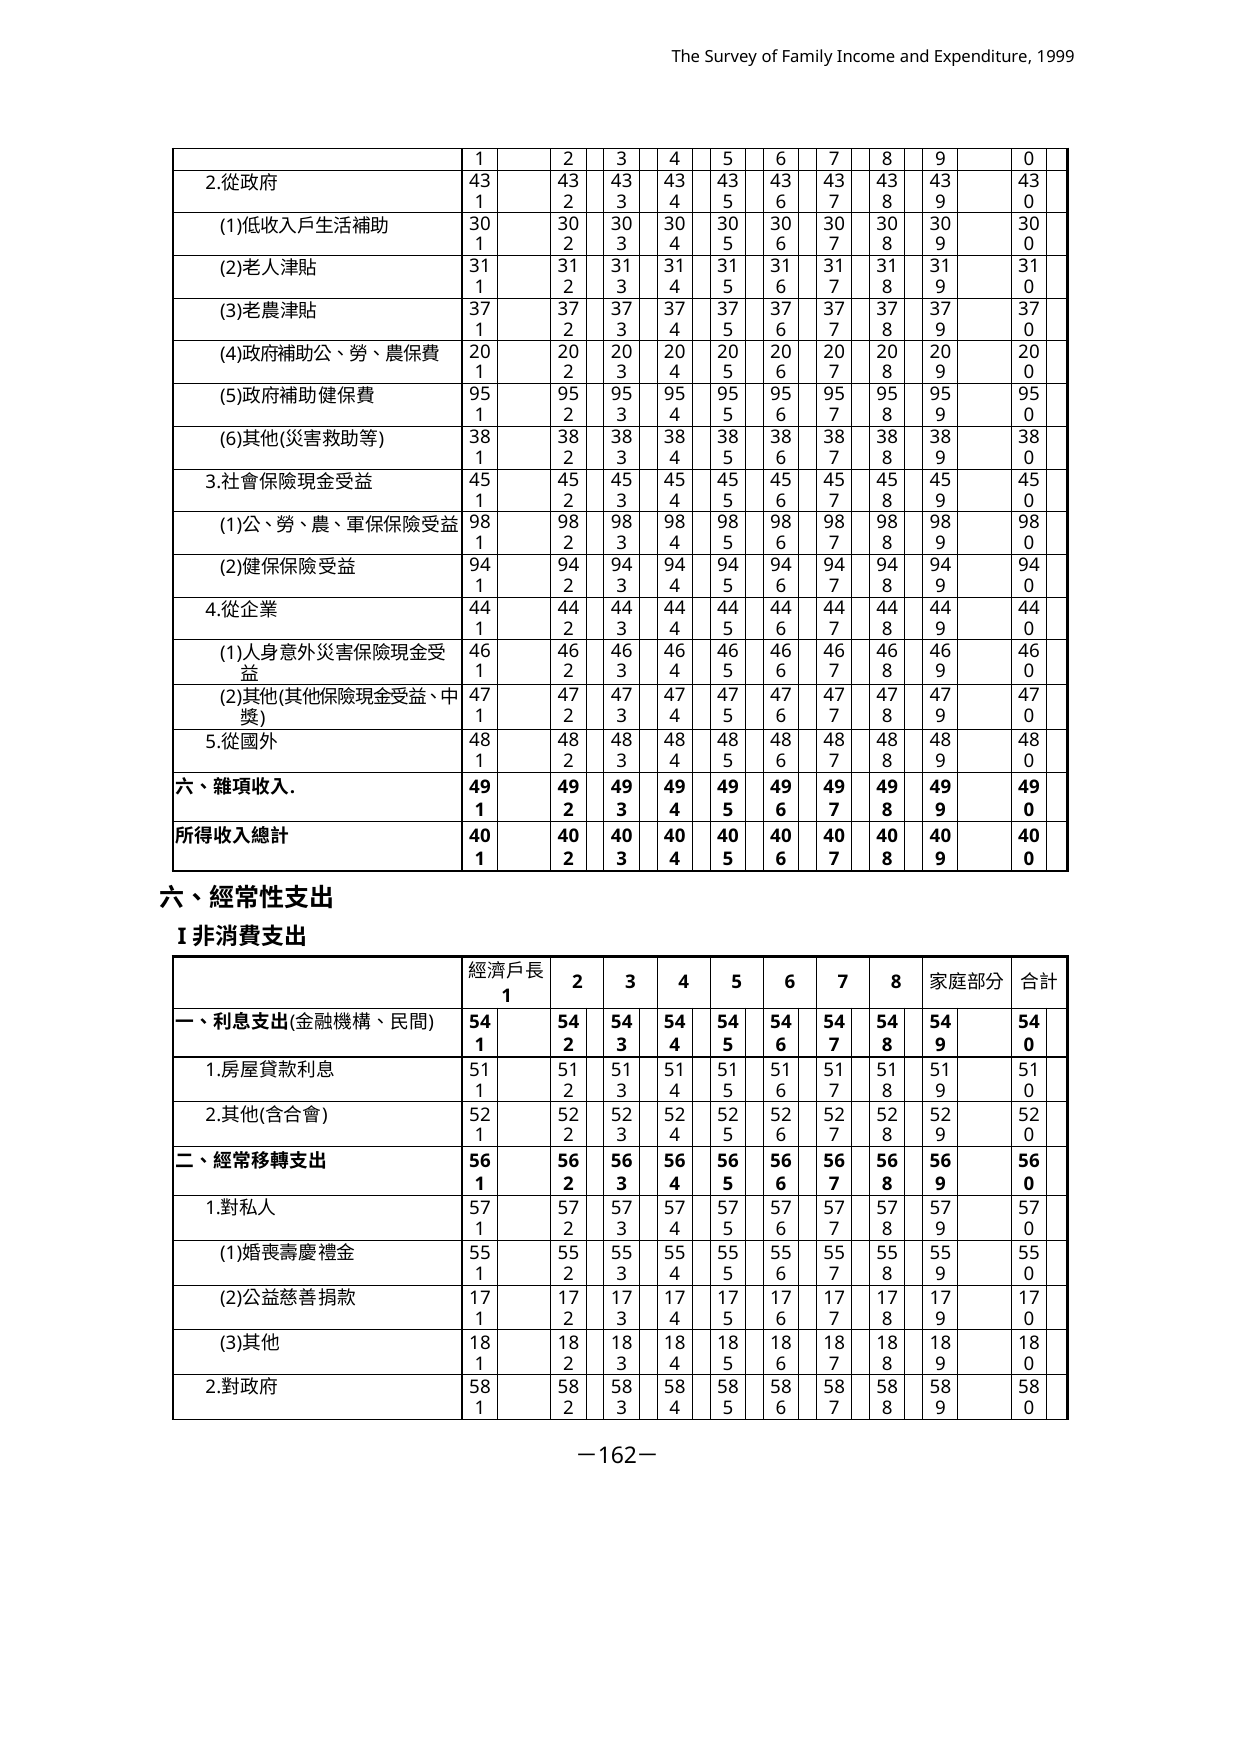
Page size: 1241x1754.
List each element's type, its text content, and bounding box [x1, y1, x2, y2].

table_cell [693, 256, 710, 298]
table_cell 480 [1012, 730, 1046, 772]
table_cell 940 [1012, 555, 1046, 597]
table_cell 372 [551, 299, 586, 340]
table_cell 一、利息支出(金融機構、民間) [174, 1009, 461, 1056]
table_cell [905, 213, 922, 255]
table_cell 528 [870, 1102, 904, 1146]
table_cell 7 [817, 149, 851, 169]
table_cell [693, 149, 710, 169]
table_cell [905, 384, 922, 426]
table_cell 313 [604, 256, 639, 298]
table_cell [905, 1102, 922, 1146]
table_cell [905, 598, 922, 639]
table_cell [905, 1330, 922, 1374]
table_cell [746, 640, 763, 684]
table_cell 943 [604, 555, 639, 597]
table_cell [640, 1058, 657, 1101]
table_cell [640, 730, 657, 772]
table_cell [1047, 470, 1066, 511]
table_cell [799, 1241, 816, 1284]
table_cell 985 [711, 512, 745, 554]
table_cell 521 [463, 1102, 497, 1146]
table_cell [693, 1009, 710, 1056]
table_cell [587, 1286, 603, 1329]
table_cell [640, 1375, 657, 1419]
table_cell [1047, 171, 1066, 212]
table_cell 386 [764, 427, 798, 468]
table_cell 467 [817, 640, 851, 684]
table_cell [799, 171, 816, 212]
table_cell 189 [923, 1330, 957, 1374]
table_cell 370 [1012, 299, 1046, 340]
table_header 5 [711, 958, 763, 1007]
table_cell 525 [711, 1102, 745, 1146]
table_cell [799, 822, 816, 869]
table_cell 203 [604, 341, 639, 383]
table_cell 377 [817, 299, 851, 340]
table_cell [693, 1058, 710, 1101]
table_cell 953 [604, 384, 639, 426]
table_cell [693, 640, 710, 684]
table_cell 1.房屋貸款利息 [174, 1058, 461, 1101]
table_cell 374 [658, 299, 692, 340]
table_cell 447 [817, 598, 851, 639]
table_cell 554 [658, 1241, 692, 1284]
table_cell [799, 640, 816, 684]
table_header 經濟戶長 1 [463, 958, 550, 1007]
table_cell [587, 555, 603, 597]
table_cell 547 [817, 1009, 851, 1056]
table_cell 483 [604, 730, 639, 772]
table_cell 373 [604, 299, 639, 340]
table_cell 384 [658, 427, 692, 468]
table_cell 305 [711, 213, 745, 255]
table_cell 188 [870, 1330, 904, 1374]
table_cell [587, 427, 603, 468]
table_header 4 [658, 958, 710, 1007]
table_cell [587, 256, 603, 298]
table_cell [498, 773, 550, 821]
table_cell (1)人身意外災害保險現金受益 [174, 640, 461, 684]
table_cell 988 [870, 512, 904, 554]
table_cell [1047, 1058, 1066, 1101]
table_cell 468 [870, 640, 904, 684]
table_cell 545 [711, 1009, 745, 1056]
table_cell 548 [870, 1009, 904, 1056]
table_cell [1047, 1330, 1066, 1374]
table_cell [958, 1375, 1011, 1419]
table_cell [640, 1147, 657, 1195]
table_cell 577 [817, 1196, 851, 1240]
table_cell [905, 1147, 922, 1195]
table_cell [1047, 730, 1066, 772]
table_cell [498, 1241, 550, 1284]
table_cell [587, 384, 603, 426]
table_cell [498, 256, 550, 298]
table_cell 375 [711, 299, 745, 340]
table_cell 584 [658, 1375, 692, 1419]
table_cell [693, 384, 710, 426]
table_cell [693, 598, 710, 639]
table_cell 1.對私人 [174, 1196, 461, 1240]
table_cell [852, 685, 869, 729]
table_cell [905, 427, 922, 468]
table_cell 945 [711, 555, 745, 597]
table_cell 473 [604, 685, 639, 729]
table_cell [746, 685, 763, 729]
table_cell 446 [764, 598, 798, 639]
table_cell [746, 598, 763, 639]
table_cell [958, 470, 1011, 511]
table_cell 378 [870, 299, 904, 340]
table_cell [852, 427, 869, 468]
table_cell 436 [764, 171, 798, 212]
table_cell 950 [1012, 384, 1046, 426]
table_cell 207 [817, 341, 851, 383]
table_cell [640, 822, 657, 869]
table_cell [640, 470, 657, 511]
table_cell [852, 598, 869, 639]
table_cell [799, 598, 816, 639]
table_cell [852, 171, 869, 212]
table_cell 571 [463, 1196, 497, 1240]
table_cell [640, 299, 657, 340]
table_cell 439 [923, 171, 957, 212]
table_cell [498, 427, 550, 468]
table_cell [1047, 685, 1066, 729]
table_cell 301 [463, 213, 497, 255]
table_cell [799, 1102, 816, 1146]
table_cell [852, 1375, 869, 1419]
table_cell 524 [658, 1102, 692, 1146]
table_cell [640, 512, 657, 554]
table_cell 176 [764, 1286, 798, 1329]
table_cell 315 [711, 256, 745, 298]
table_cell 562 [551, 1147, 586, 1195]
table_cell [905, 1009, 922, 1056]
table_cell 957 [817, 384, 851, 426]
table_cell [746, 213, 763, 255]
table_cell 441 [463, 598, 497, 639]
table_cell 478 [870, 685, 904, 729]
table_cell (1)公、勞、農、軍保保險受益 [174, 512, 461, 554]
table_cell [693, 1375, 710, 1419]
table_cell 400 [1012, 822, 1046, 869]
table_cell [905, 1241, 922, 1284]
table_cell 942 [551, 555, 586, 597]
table_cell [498, 822, 550, 869]
table_cell [587, 598, 603, 639]
table_cell 980 [1012, 512, 1046, 554]
table_cell 527 [817, 1102, 851, 1146]
table_cell [1047, 1009, 1066, 1056]
table_cell [640, 427, 657, 468]
table_cell [799, 470, 816, 511]
table_cell [958, 1286, 1011, 1329]
table_cell 553 [604, 1241, 639, 1284]
table_cell [640, 213, 657, 255]
table_cell [958, 341, 1011, 383]
table_cell 578 [870, 1196, 904, 1240]
table_cell 475 [711, 685, 745, 729]
table_cell 180 [1012, 1330, 1046, 1374]
table_cell 306 [764, 213, 798, 255]
table_cell [905, 685, 922, 729]
table_cell 443 [604, 598, 639, 639]
table_cell [799, 341, 816, 383]
table_cell [799, 773, 816, 821]
table_cell (2)老人津貼 [174, 256, 461, 298]
table_cell [746, 1058, 763, 1101]
table_cell 954 [658, 384, 692, 426]
table_cell [958, 427, 1011, 468]
table_cell [498, 1009, 550, 1056]
table_cell 六、雜項收入. [174, 773, 461, 821]
table_cell 484 [658, 730, 692, 772]
table_cell (3)老農津貼 [174, 299, 461, 340]
table_cell 312 [551, 256, 586, 298]
table_cell [693, 1330, 710, 1374]
table_cell [1047, 773, 1066, 821]
table_cell 430 [1012, 171, 1046, 212]
table_cell 576 [764, 1196, 798, 1240]
table_cell 389 [923, 427, 957, 468]
table_cell 495 [711, 773, 745, 821]
table_cell 311 [463, 256, 497, 298]
table_cell 493 [604, 773, 639, 821]
table_cell [905, 773, 922, 821]
table_cell [1047, 341, 1066, 383]
table_cell 523 [604, 1102, 639, 1146]
table_cell 381 [463, 427, 497, 468]
table_cell [1047, 555, 1066, 597]
table_cell 317 [817, 256, 851, 298]
table_cell [905, 640, 922, 684]
table_cell [693, 822, 710, 869]
table_cell 588 [870, 1375, 904, 1419]
table_cell [852, 470, 869, 511]
table_cell [587, 1241, 603, 1284]
table_cell 460 [1012, 640, 1046, 684]
table_cell [799, 149, 816, 169]
table_cell [958, 1058, 1011, 1101]
table_header [174, 958, 461, 1007]
table_cell [958, 773, 1011, 821]
table_cell 499 [923, 773, 957, 821]
table_cell [905, 1058, 922, 1101]
table_cell [905, 171, 922, 212]
table_cell 949 [923, 555, 957, 597]
table_cell 206 [764, 341, 798, 383]
table_cell [587, 470, 603, 511]
table_cell [852, 730, 869, 772]
table_cell [746, 1286, 763, 1329]
table_cell 307 [817, 213, 851, 255]
table_cell 455 [711, 470, 745, 511]
table_cell [905, 555, 922, 597]
table_cell 986 [764, 512, 798, 554]
table_cell [587, 149, 603, 169]
table_cell 482 [551, 730, 586, 772]
table_cell [852, 341, 869, 383]
table_cell 946 [764, 555, 798, 597]
table_cell [693, 512, 710, 554]
table_cell 552 [551, 1241, 586, 1284]
table_cell [640, 171, 657, 212]
table_cell [799, 256, 816, 298]
table_cell [1047, 1147, 1066, 1195]
table_cell 563 [604, 1147, 639, 1195]
table_cell [958, 512, 1011, 554]
table_cell 172 [551, 1286, 586, 1329]
table_cell [1047, 512, 1066, 554]
table_cell [958, 1241, 1011, 1284]
table_cell [905, 470, 922, 511]
table_cell 565 [711, 1147, 745, 1195]
table_cell 458 [870, 470, 904, 511]
table_cell [640, 685, 657, 729]
table_cell [587, 1058, 603, 1101]
table_cell 561 [463, 1147, 497, 1195]
table_cell [958, 555, 1011, 597]
table_cell 308 [870, 213, 904, 255]
table_cell [498, 213, 550, 255]
table_cell 522 [551, 1102, 586, 1146]
table_cell 511 [463, 1058, 497, 1101]
table_cell [693, 213, 710, 255]
table_cell 二、經常移轉支出 [174, 1147, 461, 1195]
table_cell [640, 555, 657, 597]
table_cell 555 [711, 1241, 745, 1284]
table_cell [640, 773, 657, 821]
table_cell 300 [1012, 213, 1046, 255]
table_cell [498, 1330, 550, 1374]
text 六、經常性支出 [159, 878, 1075, 914]
table_cell 379 [923, 299, 957, 340]
table_cell 183 [604, 1330, 639, 1374]
table_cell 582 [551, 1375, 586, 1419]
table_cell 2 [551, 149, 586, 169]
table_cell 442 [551, 598, 586, 639]
table_cell [640, 384, 657, 426]
table_cell 984 [658, 512, 692, 554]
table_cell [958, 640, 1011, 684]
table_cell 314 [658, 256, 692, 298]
table_cell 958 [870, 384, 904, 426]
table_cell 316 [764, 256, 798, 298]
table_cell [958, 384, 1011, 426]
table_cell [640, 1009, 657, 1056]
table_cell 445 [711, 598, 745, 639]
table_cell [799, 384, 816, 426]
table_cell 469 [923, 640, 957, 684]
table_cell 318 [870, 256, 904, 298]
table_cell 487 [817, 730, 851, 772]
table_cell [1047, 1102, 1066, 1146]
table_cell 406 [764, 822, 798, 869]
table_cell [958, 1102, 1011, 1146]
table_cell 477 [817, 685, 851, 729]
text I 非消費支出 [177, 918, 1075, 951]
table_cell 371 [463, 299, 497, 340]
table_cell [640, 149, 657, 169]
table_cell 185 [711, 1330, 745, 1374]
table_cell 309 [923, 213, 957, 255]
table_cell [587, 773, 603, 821]
table_cell [587, 822, 603, 869]
table_cell [587, 1375, 603, 1419]
table_cell [852, 1009, 869, 1056]
table_cell 437 [817, 171, 851, 212]
table_cell [905, 299, 922, 340]
table_cell [693, 341, 710, 383]
table_cell [746, 427, 763, 468]
table_cell 474 [658, 685, 692, 729]
table_cell [498, 1147, 550, 1195]
table_cell 572 [551, 1196, 586, 1240]
table_cell 580 [1012, 1375, 1046, 1419]
table_cell 448 [870, 598, 904, 639]
table_cell 564 [658, 1147, 692, 1195]
table_cell 569 [923, 1147, 957, 1195]
table_cell [1047, 1196, 1066, 1240]
table_cell 541 [463, 1009, 497, 1056]
table_cell [498, 341, 550, 383]
table_cell [746, 299, 763, 340]
table_cell 409 [923, 822, 957, 869]
table_cell 179 [923, 1286, 957, 1329]
table_cell 6 [764, 149, 798, 169]
table_cell 955 [711, 384, 745, 426]
table_cell 440 [1012, 598, 1046, 639]
table_cell [1047, 256, 1066, 298]
table_cell [1047, 213, 1066, 255]
table_cell 432 [551, 171, 586, 212]
table_cell 488 [870, 730, 904, 772]
table_cell 512 [551, 1058, 586, 1101]
table_cell 303 [604, 213, 639, 255]
table_cell 989 [923, 512, 957, 554]
table_cell [799, 730, 816, 772]
table_cell [587, 213, 603, 255]
table_cell [587, 171, 603, 212]
table_cell (4)政府補助公、勞、農保費 [174, 341, 461, 383]
table_cell [746, 1102, 763, 1146]
table_cell [498, 640, 550, 684]
table_cell [852, 149, 869, 169]
table_cell 所得收入總計 [174, 822, 461, 869]
table_cell [498, 730, 550, 772]
table_cell [498, 598, 550, 639]
table_cell [693, 299, 710, 340]
table_cell [693, 685, 710, 729]
table_cell 556 [764, 1241, 798, 1284]
table_cell 4.從企業 [174, 598, 461, 639]
table_cell (1)低收入戶生活補助 [174, 213, 461, 255]
table_cell 9 [923, 149, 957, 169]
table_cell [746, 773, 763, 821]
table_cell 947 [817, 555, 851, 597]
table_cell 403 [604, 822, 639, 869]
table_cell 540 [1012, 1009, 1046, 1056]
table_cell 453 [604, 470, 639, 511]
table_cell 182 [551, 1330, 586, 1374]
table_cell [1047, 427, 1066, 468]
table_cell [746, 1147, 763, 1195]
table_cell [799, 512, 816, 554]
table_cell (2)其他(其他保險現金受益、中獎) [174, 685, 461, 729]
table_cell 517 [817, 1058, 851, 1101]
table_cell [640, 1286, 657, 1329]
table_cell [852, 1147, 869, 1195]
table_cell [693, 1241, 710, 1284]
table_cell 205 [711, 341, 745, 383]
table_cell 304 [658, 213, 692, 255]
table_cell 956 [764, 384, 798, 426]
table_cell [958, 1009, 1011, 1056]
table_cell 586 [764, 1375, 798, 1419]
table_cell [905, 341, 922, 383]
table_cell [498, 685, 550, 729]
table_cell 544 [658, 1009, 692, 1056]
table_cell 454 [658, 470, 692, 511]
table_cell 444 [658, 598, 692, 639]
table_cell [746, 1330, 763, 1374]
table_cell 184 [658, 1330, 692, 1374]
table_cell [174, 149, 461, 169]
table_cell 567 [817, 1147, 851, 1195]
table_cell 209 [923, 341, 957, 383]
table_cell 382 [551, 427, 586, 468]
table_cell [1047, 1375, 1066, 1419]
table_cell [746, 1196, 763, 1240]
table_cell [587, 1102, 603, 1146]
table_cell [640, 341, 657, 383]
table_cell 983 [604, 512, 639, 554]
table_cell 434 [658, 171, 692, 212]
table_header 家庭部分 [923, 958, 1011, 1007]
table_header 7 [817, 958, 869, 1007]
table_cell 383 [604, 427, 639, 468]
table_cell [905, 1286, 922, 1329]
table_cell (3)其他 [174, 1330, 461, 1374]
table_cell [640, 1330, 657, 1374]
table_cell [587, 341, 603, 383]
table_cell [905, 1375, 922, 1419]
table_cell [746, 822, 763, 869]
table_cell [746, 256, 763, 298]
table_cell [746, 1009, 763, 1056]
table_cell 557 [817, 1241, 851, 1284]
table_cell [746, 470, 763, 511]
table_cell [587, 299, 603, 340]
table_cell 0 [1012, 149, 1046, 169]
table_cell [693, 1147, 710, 1195]
table_cell 319 [923, 256, 957, 298]
table_cell 5.從國外 [174, 730, 461, 772]
table_cell 516 [764, 1058, 798, 1101]
table_cell [1047, 640, 1066, 684]
table_cell 2.其他(含合會) [174, 1102, 461, 1146]
table_cell 951 [463, 384, 497, 426]
table_cell [746, 171, 763, 212]
table_cell 987 [817, 512, 851, 554]
table_cell 546 [764, 1009, 798, 1056]
table_cell 435 [711, 171, 745, 212]
table_cell 520 [1012, 1102, 1046, 1146]
table_cell [498, 555, 550, 597]
table_cell 459 [923, 470, 957, 511]
table_cell 551 [463, 1241, 497, 1284]
table_cell 466 [764, 640, 798, 684]
table_cell [693, 171, 710, 212]
table_cell [746, 555, 763, 597]
table_cell [640, 256, 657, 298]
table_cell 200 [1012, 341, 1046, 383]
table_cell [498, 1375, 550, 1419]
table_cell 302 [551, 213, 586, 255]
table_cell [587, 512, 603, 554]
table_cell [1047, 149, 1066, 169]
table_cell [852, 384, 869, 426]
table_cell [746, 341, 763, 383]
table_cell [498, 299, 550, 340]
table_cell 463 [604, 640, 639, 684]
table_cell [852, 1330, 869, 1374]
table_header 8 [870, 958, 922, 1007]
table_cell [498, 1196, 550, 1240]
table_cell 498 [870, 773, 904, 821]
table_cell [958, 256, 1011, 298]
table_cell 568 [870, 1147, 904, 1195]
table_cell 570 [1012, 1196, 1046, 1240]
table_cell [799, 1147, 816, 1195]
table_cell 952 [551, 384, 586, 426]
table_cell 485 [711, 730, 745, 772]
table_cell [746, 384, 763, 426]
table_cell [587, 1196, 603, 1240]
table_cell 549 [923, 1009, 957, 1056]
table_cell [799, 1330, 816, 1374]
table_cell 380 [1012, 427, 1046, 468]
table_cell 515 [711, 1058, 745, 1101]
table_cell [799, 1058, 816, 1101]
table_cell 405 [711, 822, 745, 869]
table_cell 3 [604, 149, 639, 169]
table_cell (6)其他(災害救助等) [174, 427, 461, 468]
table_cell [498, 470, 550, 511]
table_cell [799, 1286, 816, 1329]
table_cell 449 [923, 598, 957, 639]
table_cell 402 [551, 822, 586, 869]
table_cell 407 [817, 822, 851, 869]
table_cell [905, 822, 922, 869]
table_cell [498, 149, 550, 169]
table_cell [852, 1196, 869, 1240]
table_cell 585 [711, 1375, 745, 1419]
table_cell 559 [923, 1241, 957, 1284]
table_cell [958, 1147, 1011, 1195]
table_cell 310 [1012, 256, 1046, 298]
table_cell [498, 171, 550, 212]
table_cell 543 [604, 1009, 639, 1056]
table_cell [905, 149, 922, 169]
table_cell 514 [658, 1058, 692, 1101]
table_cell 479 [923, 685, 957, 729]
table_cell 944 [658, 555, 692, 597]
table_cell [958, 299, 1011, 340]
table_cell 581 [463, 1375, 497, 1419]
table_cell [958, 1196, 1011, 1240]
table_cell 550 [1012, 1241, 1046, 1284]
table_cell 518 [870, 1058, 904, 1101]
table_cell 451 [463, 470, 497, 511]
table_cell [693, 1102, 710, 1146]
table_cell [905, 730, 922, 772]
table_cell [640, 1196, 657, 1240]
table_cell 173 [604, 1286, 639, 1329]
table_cell [852, 640, 869, 684]
table_cell 492 [551, 773, 586, 821]
table_cell [799, 1196, 816, 1240]
table_cell [852, 1241, 869, 1284]
table_cell 452 [551, 470, 586, 511]
table_cell 4 [658, 149, 692, 169]
table_cell 404 [658, 822, 692, 869]
table_cell [498, 384, 550, 426]
table_cell 982 [551, 512, 586, 554]
table_cell [799, 685, 816, 729]
table_cell 387 [817, 427, 851, 468]
table_cell [746, 730, 763, 772]
table_header 2 [551, 958, 603, 1007]
table_cell 376 [764, 299, 798, 340]
table_cell (2)公益慈善捐款 [174, 1286, 461, 1329]
table_cell 408 [870, 822, 904, 869]
table_cell [852, 299, 869, 340]
table_cell [799, 1009, 816, 1056]
table_cell [905, 1196, 922, 1240]
table_cell [852, 773, 869, 821]
table_cell 456 [764, 470, 798, 511]
table_cell 470 [1012, 685, 1046, 729]
table_cell [693, 773, 710, 821]
table_cell [746, 149, 763, 169]
table_cell 981 [463, 512, 497, 554]
table_cell 2.從政府 [174, 171, 461, 212]
table_cell [1047, 822, 1066, 869]
table_cell (2)健保保險受益 [174, 555, 461, 597]
table_cell [958, 171, 1011, 212]
table_cell 174 [658, 1286, 692, 1329]
table_cell 589 [923, 1375, 957, 1419]
table_cell 579 [923, 1196, 957, 1240]
table_header 合計 [1012, 958, 1066, 1007]
table_cell [746, 1241, 763, 1284]
table_cell [587, 730, 603, 772]
table_cell 181 [463, 1330, 497, 1374]
table_cell 476 [764, 685, 798, 729]
table_cell [640, 640, 657, 684]
table_cell [852, 256, 869, 298]
table_cell 438 [870, 171, 904, 212]
table_cell 465 [711, 640, 745, 684]
table_cell [852, 213, 869, 255]
table_cell 1 [463, 149, 497, 169]
table_header 6 [764, 958, 816, 1007]
table_cell 491 [463, 773, 497, 821]
table_cell 526 [764, 1102, 798, 1146]
table_cell [498, 1102, 550, 1146]
table_cell [1047, 1286, 1066, 1329]
table_cell [852, 512, 869, 554]
table_cell 385 [711, 427, 745, 468]
table_cell [746, 1375, 763, 1419]
table_cell 513 [604, 1058, 639, 1101]
table_cell 462 [551, 640, 586, 684]
table_cell 566 [764, 1147, 798, 1195]
table_cell 3.社會保險現金受益 [174, 470, 461, 511]
table_cell 431 [463, 171, 497, 212]
table_cell [587, 685, 603, 729]
table_cell (5)政府補助健保費 [174, 384, 461, 426]
table_cell 201 [463, 341, 497, 383]
table_cell 450 [1012, 470, 1046, 511]
table_cell [958, 598, 1011, 639]
table_cell 481 [463, 730, 497, 772]
table_cell [958, 149, 1011, 169]
table_cell 175 [711, 1286, 745, 1329]
table_cell [799, 1375, 816, 1419]
table_cell [1047, 598, 1066, 639]
table_cell 388 [870, 427, 904, 468]
table_cell [958, 213, 1011, 255]
table_cell [640, 1241, 657, 1284]
table_cell 178 [870, 1286, 904, 1329]
table_cell (1)婚喪壽慶禮金 [174, 1241, 461, 1284]
table_cell [799, 427, 816, 468]
table_cell 558 [870, 1241, 904, 1284]
table_cell [852, 555, 869, 597]
table_cell [852, 1102, 869, 1146]
table_cell [958, 685, 1011, 729]
table_cell 171 [463, 1286, 497, 1329]
table_cell [498, 1058, 550, 1101]
table_cell 575 [711, 1196, 745, 1240]
table_cell [587, 1147, 603, 1195]
table_cell [905, 512, 922, 554]
table_cell [958, 730, 1011, 772]
table_cell 490 [1012, 773, 1046, 821]
table_cell [640, 598, 657, 639]
table_cell 573 [604, 1196, 639, 1240]
table_cell 457 [817, 470, 851, 511]
table_cell [799, 555, 816, 597]
table_cell [498, 512, 550, 554]
table_cell 497 [817, 773, 851, 821]
table_cell 170 [1012, 1286, 1046, 1329]
table_cell 489 [923, 730, 957, 772]
table_cell [958, 822, 1011, 869]
table_cell 8 [870, 149, 904, 169]
table_cell 583 [604, 1375, 639, 1419]
table_cell [852, 822, 869, 869]
table_cell [746, 512, 763, 554]
table_cell 948 [870, 555, 904, 597]
table_cell [799, 299, 816, 340]
table_cell 202 [551, 341, 586, 383]
table_cell 464 [658, 640, 692, 684]
table_cell [693, 427, 710, 468]
table_cell 542 [551, 1009, 586, 1056]
table_cell 941 [463, 555, 497, 597]
table_cell [693, 730, 710, 772]
table_cell [905, 256, 922, 298]
table_cell [1047, 1241, 1066, 1284]
table_cell [958, 1330, 1011, 1374]
table_cell [1047, 299, 1066, 340]
table_cell [852, 1286, 869, 1329]
table_cell 494 [658, 773, 692, 821]
table_cell 204 [658, 341, 692, 383]
table_cell 959 [923, 384, 957, 426]
table_header 3 [604, 958, 657, 1007]
table_cell [852, 1058, 869, 1101]
table_cell 471 [463, 685, 497, 729]
table_cell [587, 1330, 603, 1374]
table_cell 519 [923, 1058, 957, 1101]
table_cell [587, 1009, 603, 1056]
table_cell 401 [463, 822, 497, 869]
table_cell 186 [764, 1330, 798, 1374]
table_cell 177 [817, 1286, 851, 1329]
table_cell [693, 1196, 710, 1240]
table_cell 529 [923, 1102, 957, 1146]
table_cell 208 [870, 341, 904, 383]
table_cell 2.對政府 [174, 1375, 461, 1419]
table_cell [640, 1102, 657, 1146]
table_cell [1047, 384, 1066, 426]
table_cell 496 [764, 773, 798, 821]
table_cell 486 [764, 730, 798, 772]
table_cell 510 [1012, 1058, 1046, 1101]
table_cell 461 [463, 640, 497, 684]
table_cell [693, 555, 710, 597]
table_cell 574 [658, 1196, 692, 1240]
table_cell [587, 640, 603, 684]
table_cell 587 [817, 1375, 851, 1419]
table_cell [498, 1286, 550, 1329]
table_cell 433 [604, 171, 639, 212]
table_cell 560 [1012, 1147, 1046, 1195]
table_cell 472 [551, 685, 586, 729]
table_cell 5 [711, 149, 745, 169]
table_cell [799, 213, 816, 255]
table_cell [693, 1286, 710, 1329]
table_cell 187 [817, 1330, 851, 1374]
table_cell [693, 470, 710, 511]
